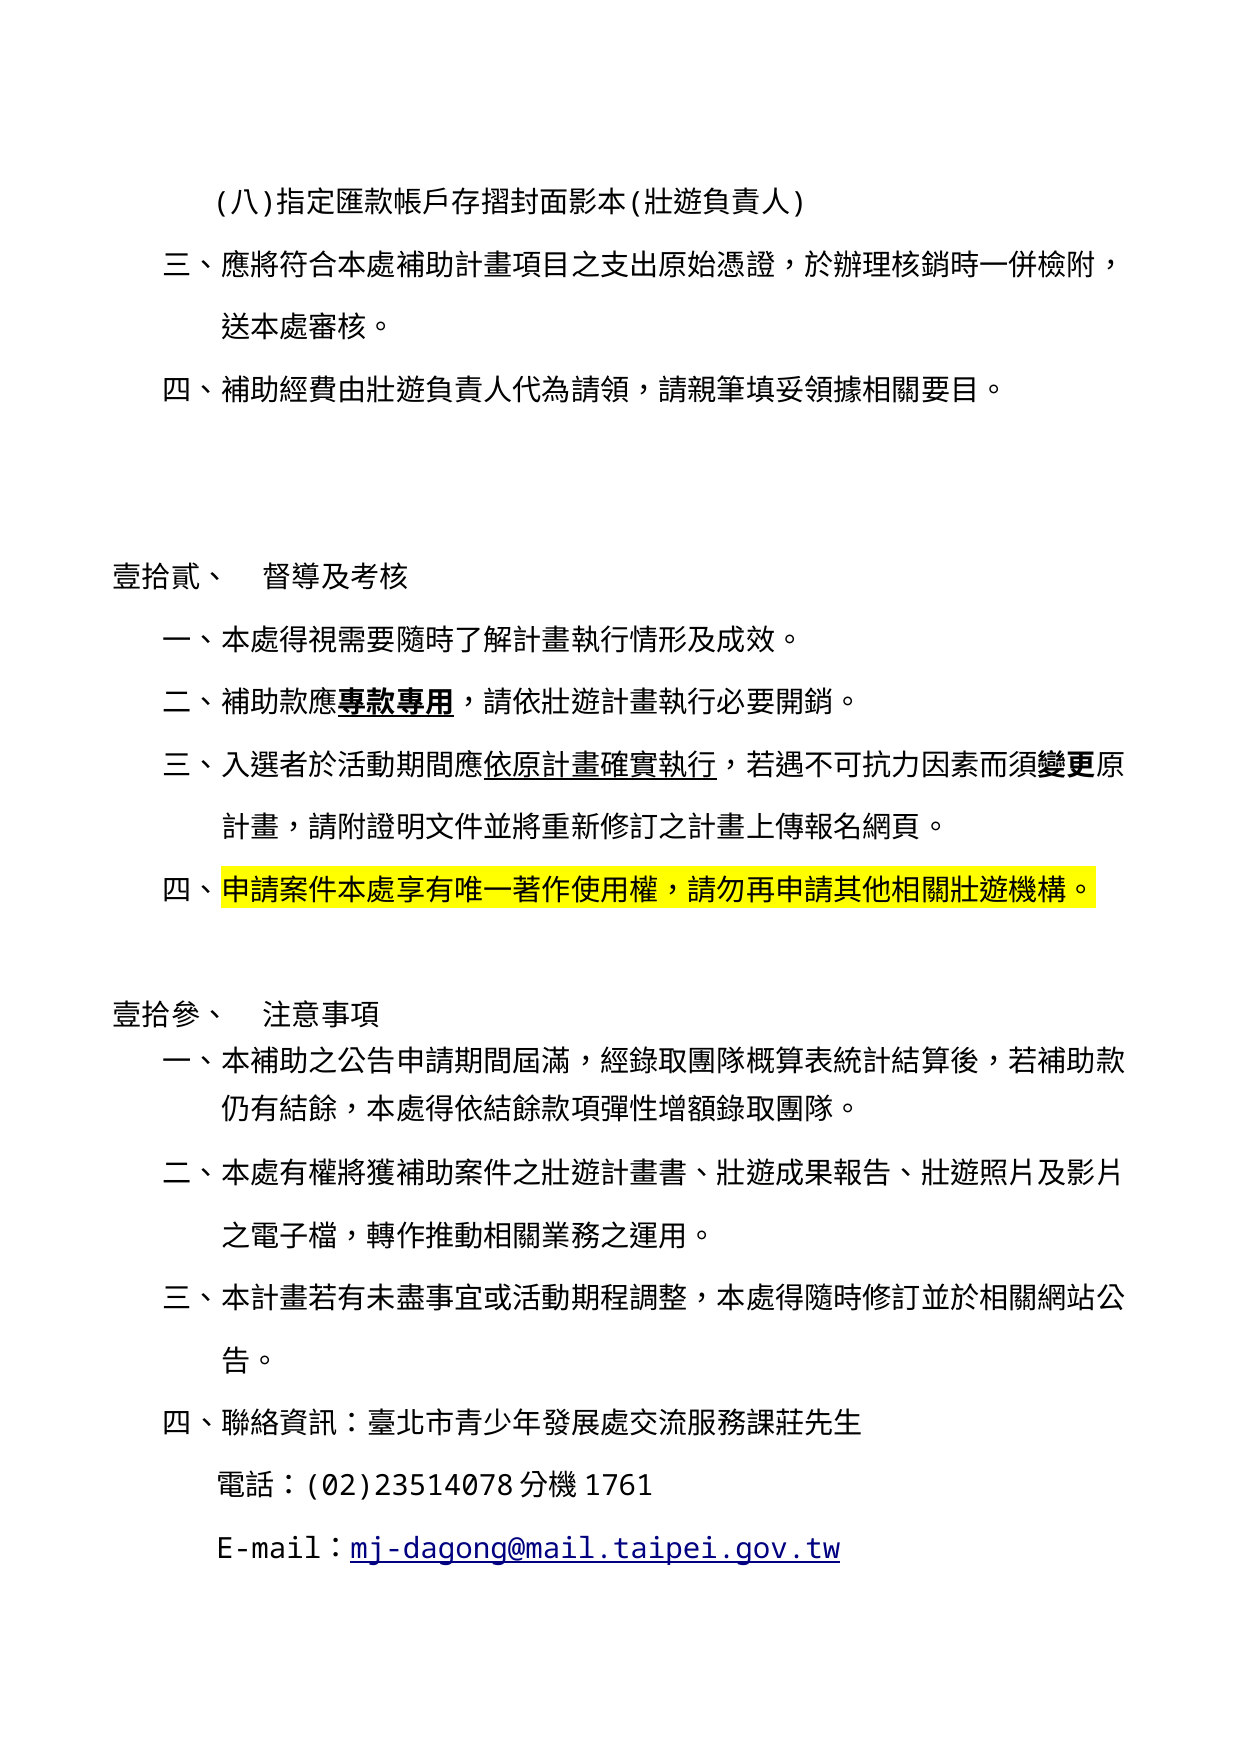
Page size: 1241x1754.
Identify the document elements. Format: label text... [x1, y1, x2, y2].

text 二、補助款應專款專用，請依壯遊計畫執行必要開銷。 [162, 658, 1128, 721]
text 三、本計畫若有未盡事宜或活動期程調整，本處得隨時修訂並於相關網站公告。 [162, 1254, 1128, 1379]
text 三、應將符合本處補助計畫項目之支出原始憑證，於辦理核銷時一併檢附，送本處審核。 [162, 221, 1128, 346]
text 電話：(02)23514078分機1761 [216, 1442, 1128, 1504]
text 三、入選者於活動期間應依原計畫確實執行，若遇不可抗力因素而須變更原計畫，請附證明文件並將重新修訂之計畫上傳報名網頁。 [162, 721, 1128, 846]
text E-mail：mj-dagong@mail.taipei.gov.tw [216, 1504, 1128, 1567]
text 一、本補助之公告申請期間屆滿，經錄取團隊概算表統計結算後，若補助款仍有結餘，本處得依結餘款項彈性增額錄取團隊。 [162, 1033, 1128, 1129]
text 四、申請案件本處享有唯一著作使用權，請勿再申請其他相關壯遊機構。 [162, 846, 1128, 908]
text 二、本處有權將獲補助案件之壯遊計畫書、壯遊成果報告、壯遊照片及影片之電子檔，轉作推動相關業務之運用。 [162, 1129, 1128, 1254]
text (八)指定匯款帳戶存摺封面影本(壯遊負責人) [212, 158, 1128, 221]
list 注意事項 [112, 971, 1128, 1033]
text 四、聯絡資訊：臺北市青少年發展處交流服務課莊先生 [163, 1379, 1128, 1442]
text 四、補助經費由壯遊負責人代為請領，請親筆填妥領據相關要目。 [162, 346, 1128, 408]
text 一、本處得視需要隨時了解計畫執行情形及成效。 [162, 596, 1128, 658]
list 督導及考核 [112, 533, 1128, 596]
